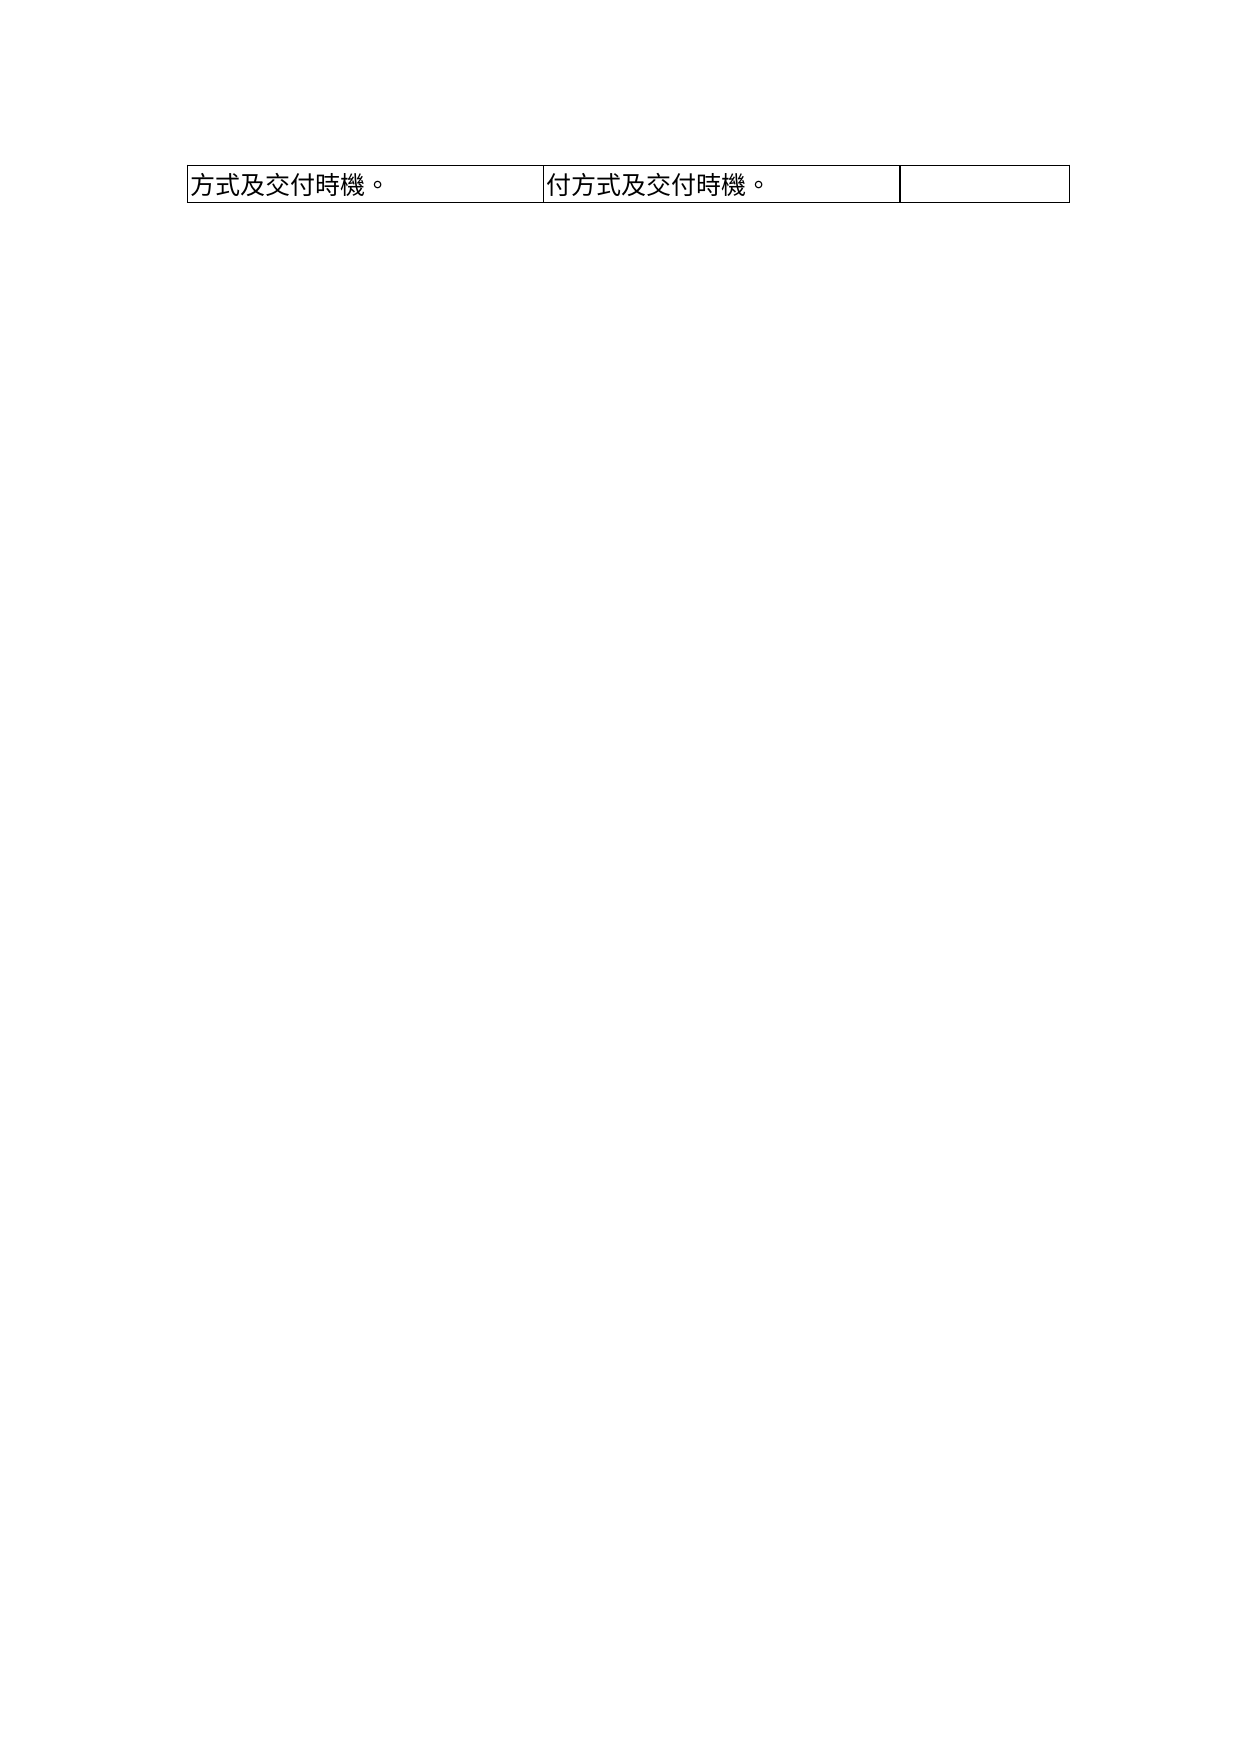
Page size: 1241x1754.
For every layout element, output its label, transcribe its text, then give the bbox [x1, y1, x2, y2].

table_cell [901, 166, 1069, 202]
table_cell 方式及交付時機。 [188, 166, 543, 202]
table_cell 付方式及交付時機。 [544, 166, 899, 202]
